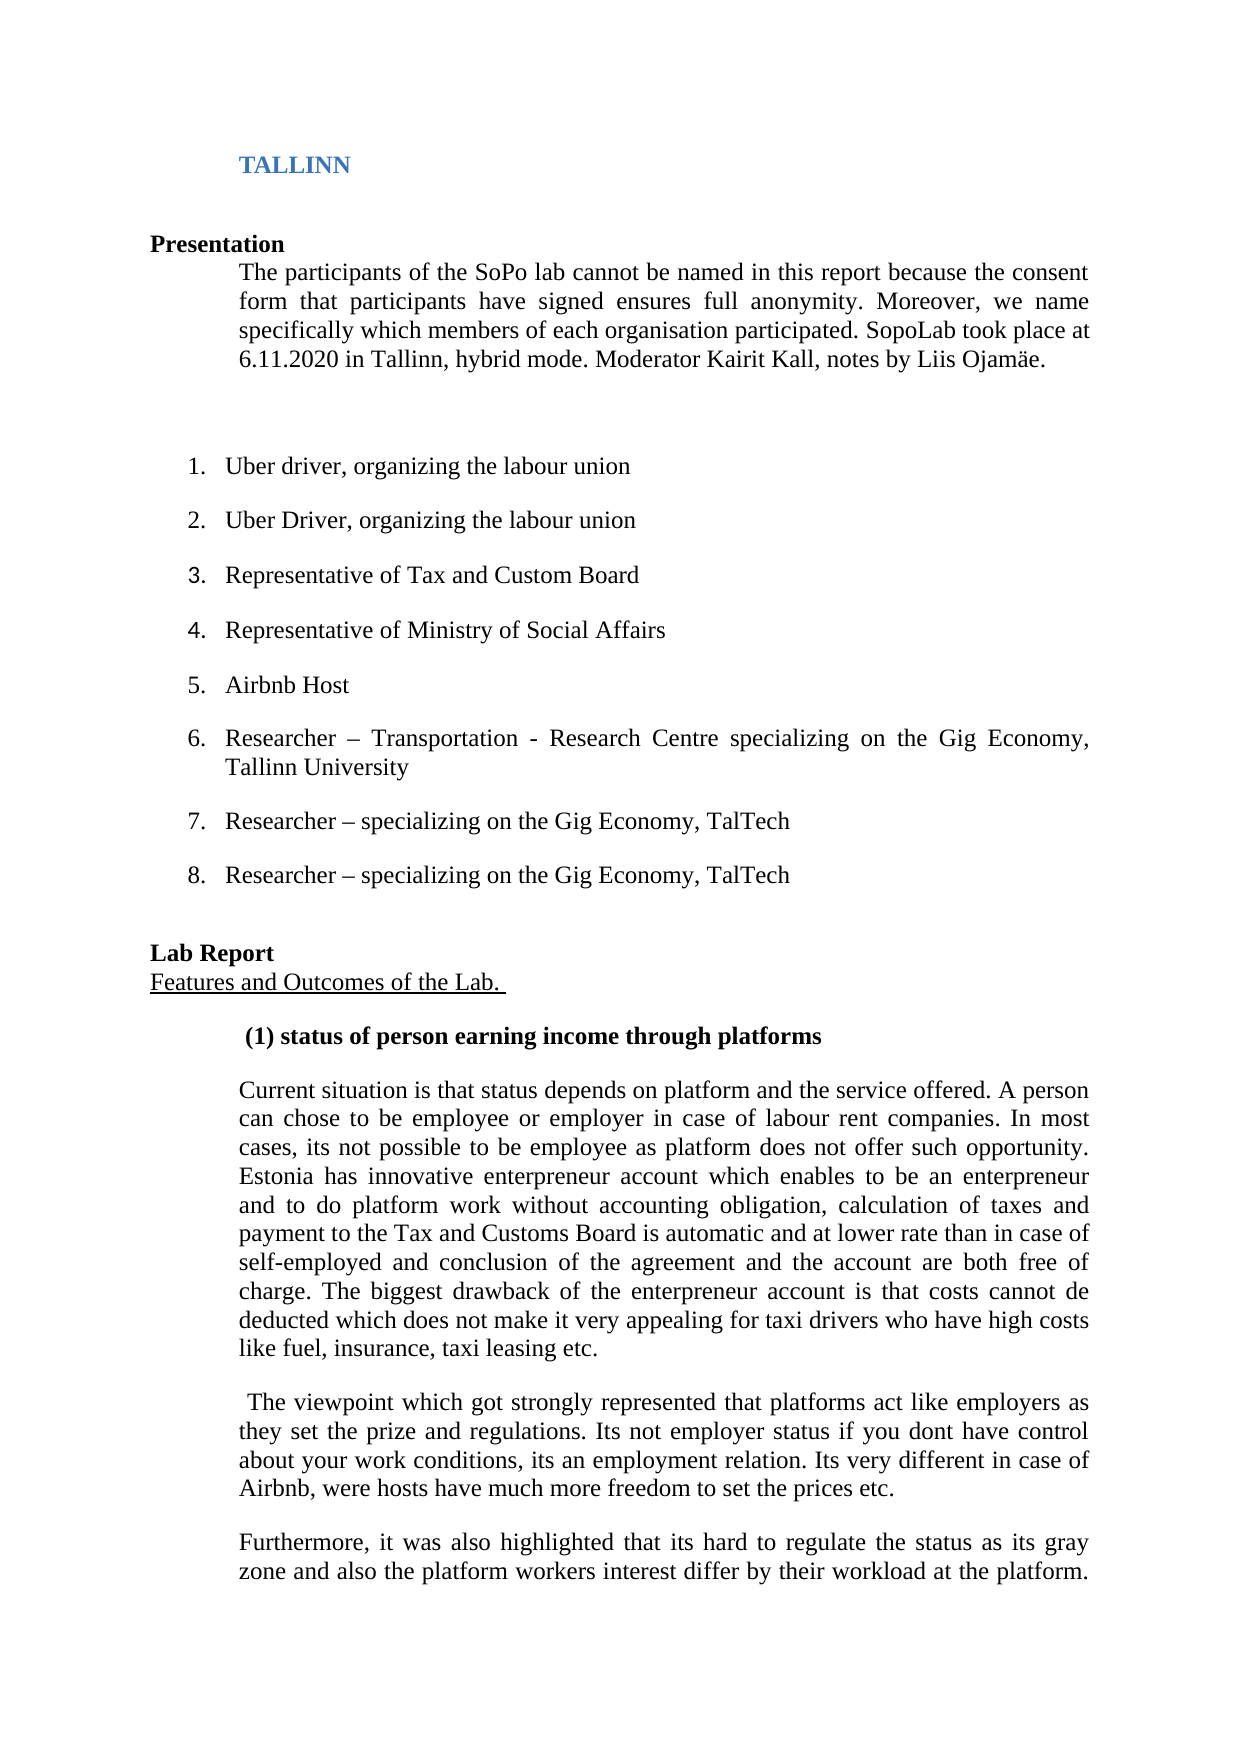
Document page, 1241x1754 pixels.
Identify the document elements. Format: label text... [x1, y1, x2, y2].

list Representative of Ministry of Social Affairs [187, 614, 1090, 645]
text Current situation is that status depends on platform and the service offered. A person can chose to be employee or employer in case of labour rent companies. In most cases, its not possible to be employee as platform does not offer such opportunity. Estonia has innovative enterpreneur account which enables to be an enterpreneur and to do platform work without accounting obligation, calculation of taxes and payment to the Tax and Customs Board is automatic and at lower rate than in case of self-employed and conclusion of the agreement and the account are both free of charge. The biggest drawback of the enterpreneur account is that costs cannot de deducted which does not make it very appealing for taxi drivers who have high costs like fuel, insurance, taxi leasing etc. [239, 1075, 1090, 1362]
list Representative of Tax and Custom Board [187, 559, 1090, 589]
subtitle Presentation [150, 229, 1090, 257]
text The participants of the SoPo lab cannot be named in this report because the consent form that participants have signed ensures full anonymity. Moreover, we name specifically which members of each organisation participated. SopoLab took place at 6.11.2020 in Tallinn, hybrid mode. Moderator Kairit Kall, notes by Liis Ojamäe. [239, 257, 1090, 372]
list Airbnb Host [187, 670, 1090, 698]
text (1) status of person earning income through platforms [239, 1021, 1090, 1050]
text Features and Outcomes of the Lab. [150, 967, 1090, 996]
list Uber Driver, organizing the labour union [187, 505, 1090, 534]
list Researcher – specializing on the Gig Economy, TalTech [187, 860, 1090, 888]
list Researcher – specializing on the Gig Economy, TalTech [187, 806, 1090, 835]
subtitle Lab Report [150, 938, 1090, 967]
list Researcher – Transportation - Research Centre specializing on the Gig Economy, Tallinn University [187, 723, 1090, 781]
text Furthermore, it was also highlighted that its hard to regulate the status as its gray zone and also the platform workers interest differ by their workload at the platform. [239, 1527, 1090, 1585]
subtitle Tallinn [239, 150, 1090, 179]
list Uber driver, organizing the labour union [187, 451, 1090, 480]
text The viewpoint which got strongly represented that platforms act like employers as they set the prize and regulations. Its not employer status if you dont have control about your work conditions, its an employment relation. Its very different in case of Airbnb, were hosts have much more freedom to set the prices etc. [239, 1387, 1090, 1502]
